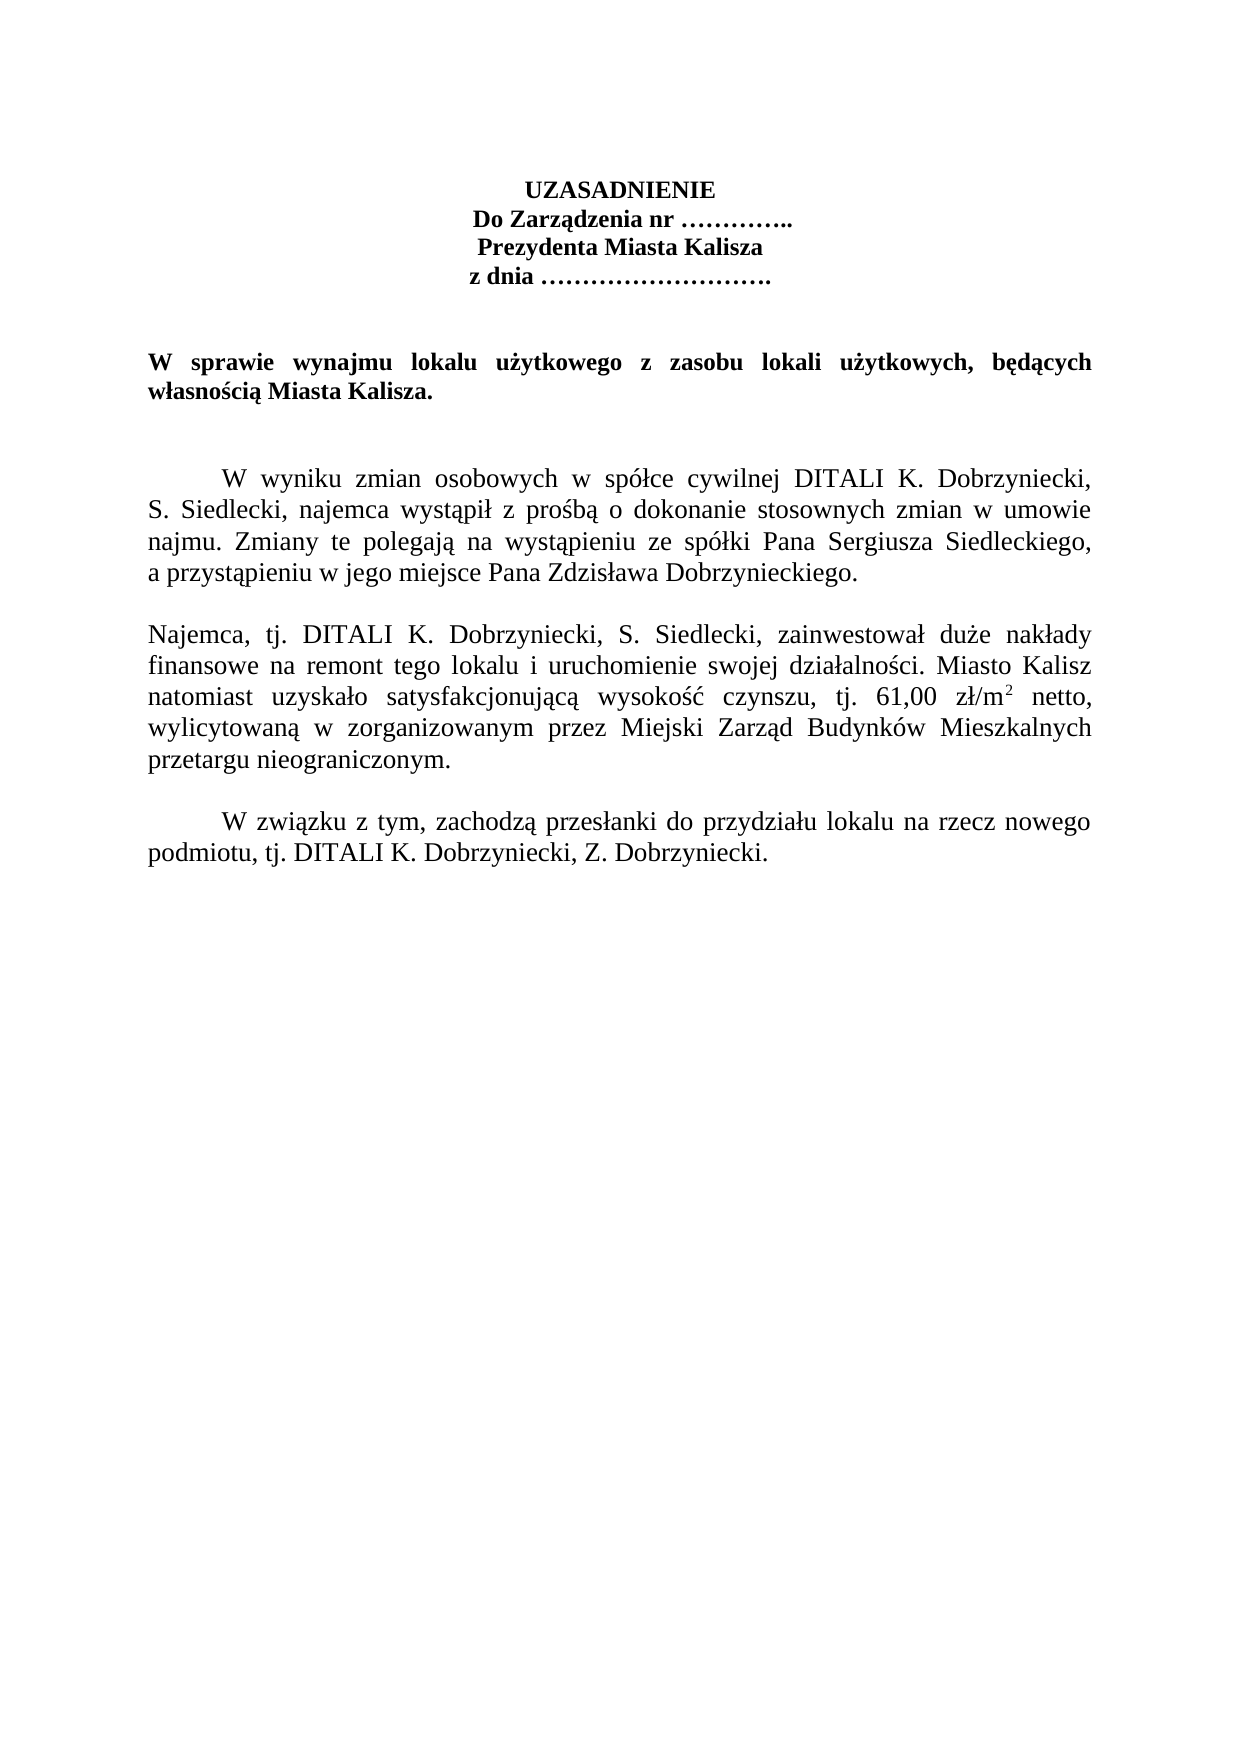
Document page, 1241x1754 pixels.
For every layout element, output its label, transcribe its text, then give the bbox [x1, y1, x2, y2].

text UZASADNIENIE [148, 175, 1093, 204]
text Prezydenta Miasta Kalisza [148, 232, 1093, 261]
text W wyniku zmian osobowych w spółce cywilnej DITALI K. Dobrzyniecki, S. Siedlecki, najemca wystąpił z prośbą o dokonanie stosownych zmian w umowie najmu. Zmiany te polegają na wystąpieniu ze spółki Pana Sergiusza Siedleckiego, a przystąpieniu w jego miejsce Pana Zdzisława Dobrzynieckiego. [148, 462, 1093, 587]
text W sprawie wynajmu lokalu użytkowego z zasobu lokali użytkowych, będących własnością Miasta Kalisza. [148, 347, 1093, 405]
text Do Zarządzenia nr ………….. [148, 204, 1093, 232]
text Najemca, tj. DITALI K. Dobrzyniecki, S. Siedlecki, zainwestował duże nakłady finansowe na remont tego lokalu i uruchomienie swojej działalności. Miasto Kalisz natomiast uzyskało satysfakcjonującą wysokość czynszu, tj. 61,00 zł/m2 netto, wylicytowaną w zorganizowanym przez Miejski Zarząd Budynków Mieszkalnych przetargu nieograniczonym. [148, 618, 1093, 774]
text z dnia ………………………. [148, 261, 1093, 290]
text W związku z tym, zachodzą przesłanki do przydziału lokalu na rzecz nowego podmiotu, tj. DITALI K. Dobrzyniecki, Z. Dobrzyniecki. [148, 805, 1093, 867]
